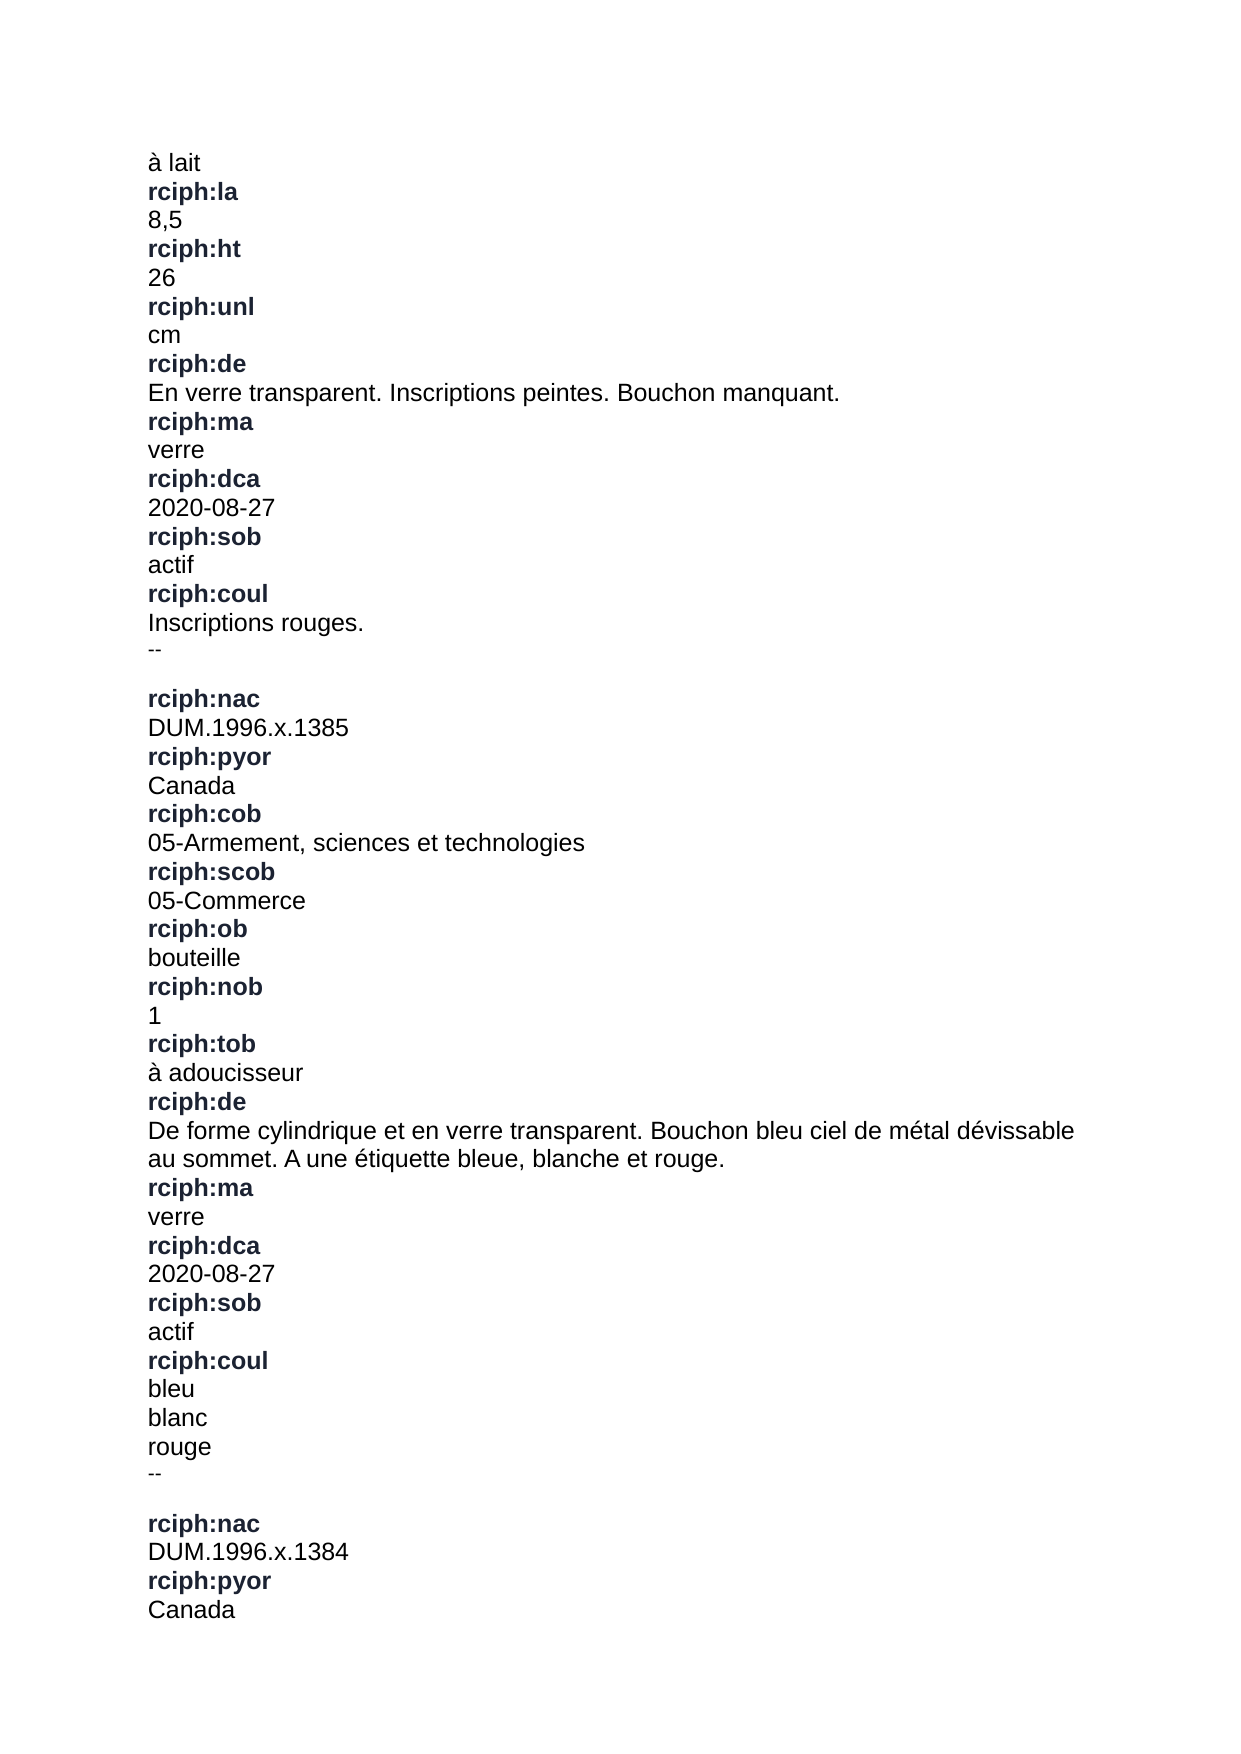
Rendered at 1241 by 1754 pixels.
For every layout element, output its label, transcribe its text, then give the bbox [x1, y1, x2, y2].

text rciph:dca [148, 1231, 1092, 1259]
text actif [148, 1317, 1092, 1346]
text rciph:nob [148, 972, 1092, 1001]
text rciph:coul [148, 579, 1092, 608]
text rciph:pyor [148, 742, 1092, 771]
text rciph:sob [148, 521, 1092, 550]
text -- [148, 636, 1092, 660]
text Inscriptions rouges. [148, 608, 1092, 636]
text -- [148, 1461, 1092, 1484]
text rciph:coul [148, 1346, 1092, 1374]
text verre [148, 1202, 1092, 1231]
text rciph:sob [148, 1288, 1092, 1317]
text DUM.1996.x.1384 [148, 1537, 1092, 1566]
text 05-Armement, sciences et technologies [148, 828, 1092, 857]
text 26 [148, 263, 1092, 291]
text blanc [148, 1403, 1092, 1432]
text 2020-08-27 [148, 493, 1092, 521]
text rciph:dca [148, 464, 1092, 493]
text De forme cylindrique et en verre transparent. Bouchon bleu ciel de métal dévissable au sommet. A une étiquette bleue, blanche et rouge. [148, 1116, 1092, 1173]
text rciph:ma [148, 1173, 1092, 1202]
text à adoucisseur [148, 1058, 1092, 1087]
text rciph:nac [148, 1508, 1092, 1537]
text rciph:la [148, 176, 1092, 205]
text rciph:nac [148, 684, 1092, 713]
text rciph:de [148, 1087, 1092, 1116]
text actif [148, 550, 1092, 579]
text rciph:ma [148, 406, 1092, 435]
text à lait [148, 148, 1092, 176]
text cm [148, 320, 1092, 349]
text rciph:unl [148, 291, 1092, 320]
text rouge [148, 1432, 1092, 1461]
text Canada [148, 1595, 1092, 1623]
text rciph:de [148, 349, 1092, 378]
text rciph:scob [148, 857, 1092, 886]
text rciph:ht [148, 234, 1092, 263]
text bleu [148, 1374, 1092, 1403]
text DUM.1996.x.1385 [148, 713, 1092, 742]
text rciph:pyor [148, 1566, 1092, 1595]
text 05-Commerce [148, 886, 1092, 914]
text bouteille [148, 943, 1092, 972]
text rciph:ob [148, 914, 1092, 943]
text En verre transparent. Inscriptions peintes. Bouchon manquant. [148, 378, 1092, 406]
text 8,5 [148, 205, 1092, 234]
text rciph:tob [148, 1029, 1092, 1058]
text rciph:cob [148, 799, 1092, 828]
text 1 [148, 1001, 1092, 1029]
text Canada [148, 771, 1092, 799]
text verre [148, 435, 1092, 464]
text 2020-08-27 [148, 1259, 1092, 1288]
